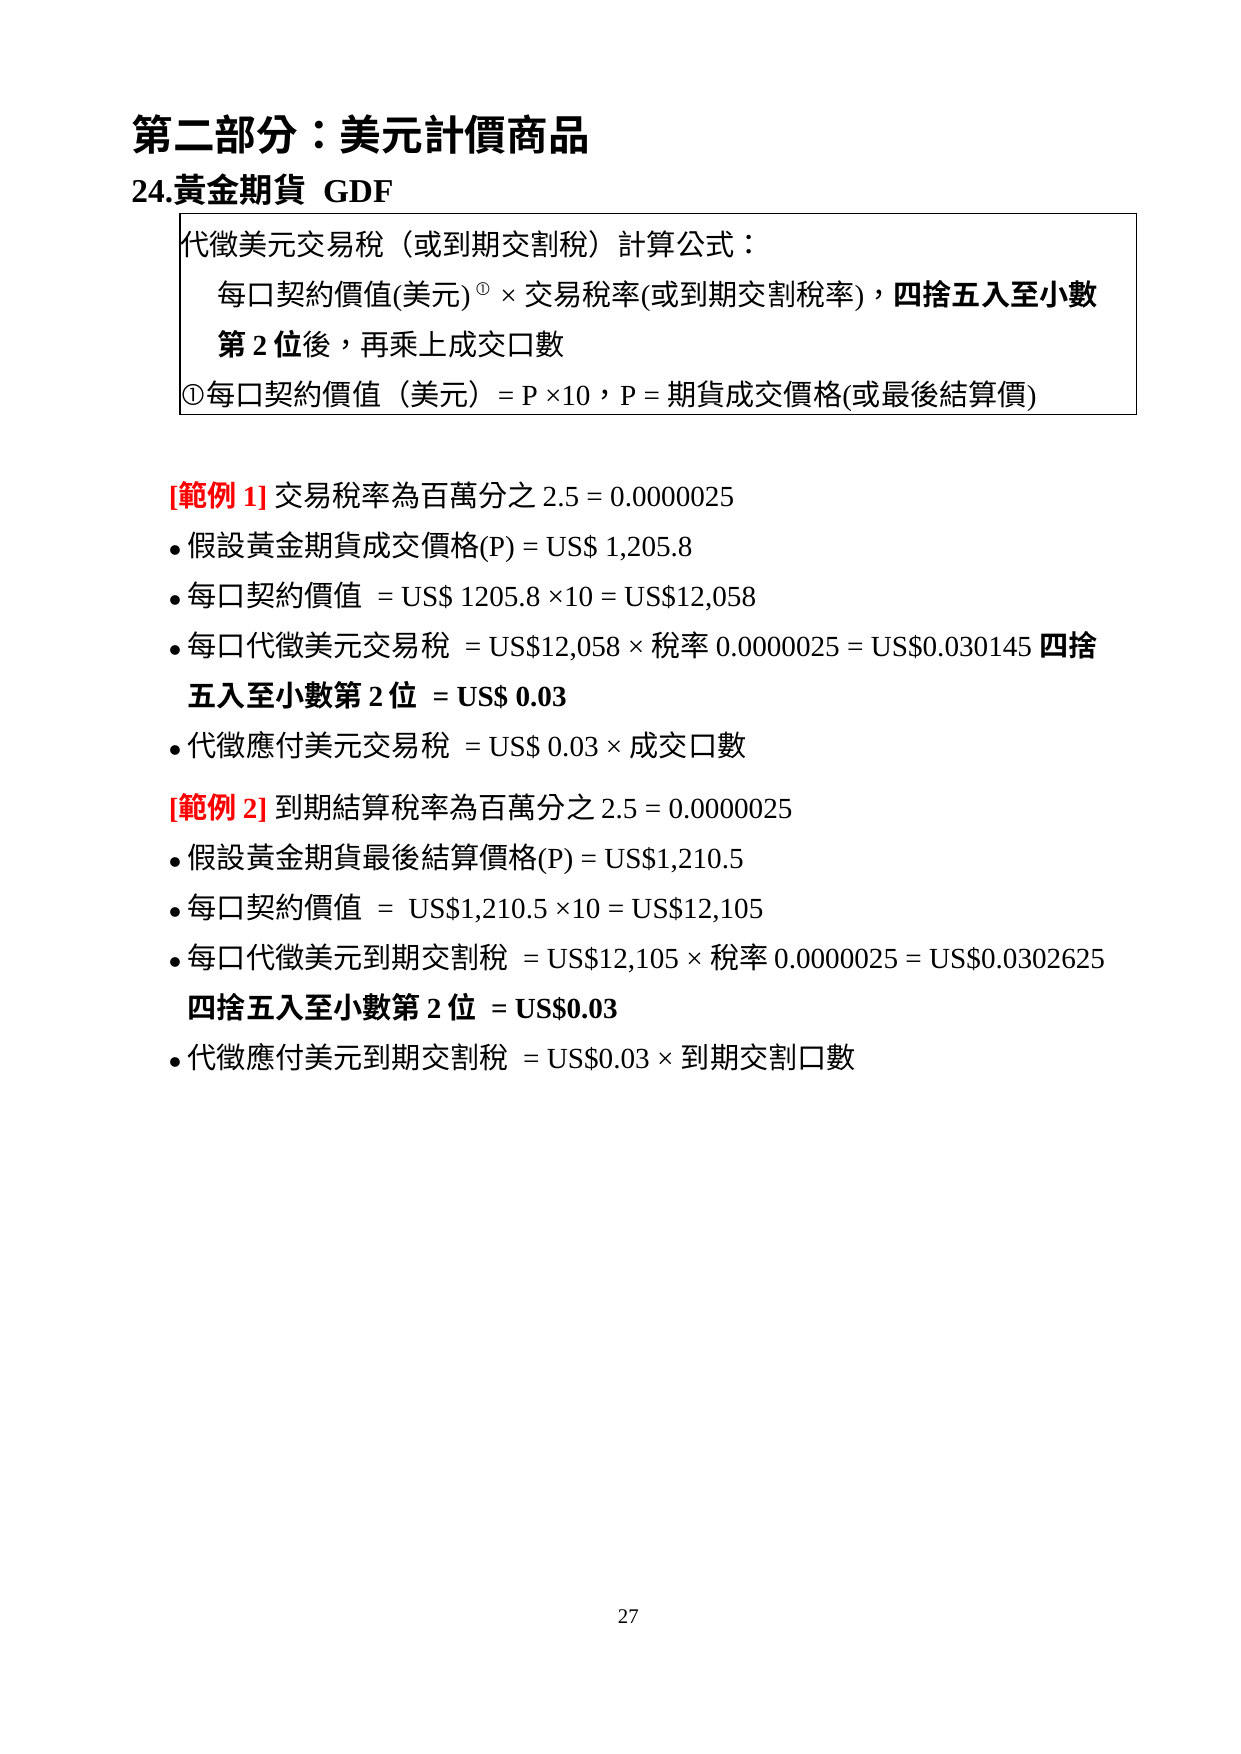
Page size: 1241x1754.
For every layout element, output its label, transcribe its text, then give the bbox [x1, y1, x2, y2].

list 每口契約價值 = US$1,210.5 ×10 = US$12,105 [169, 877, 1125, 927]
list 假設黃金期貨成交價格(P) = US$ 1,205.8 [169, 515, 1125, 565]
subtitle 第二部分：美元計價商品 [131, 108, 1125, 161]
text [範例2] 到期結算稅率為百萬分之2.5 = 0.0000025 [169, 777, 1125, 827]
list 代徵應付美元交易稅 = US$ 0.03 × 成交口數 [169, 715, 1125, 765]
list 每口代徵美元到期交割稅 = US$12,105 × 稅率0.0000025 = US$0.0302625四捨五入至小數第2位 = US$0.03 [169, 927, 1125, 1027]
list 假設黃金期貨最後結算價格(P) = US$1,210.5 [169, 827, 1125, 877]
list 每口契約價值 = US$ 1205.8 ×10 = US$12,058 [169, 565, 1125, 615]
table_header 代徵美元交易稅（或到期交割稅）計算公式： 每口契約價值(美元)  × 交易稅率(或到期交割稅率)，四捨五入至小數第2位後，再乘上成交口數 每口契約價值（美元）= P ×10，P = 期貨成交價格(或最後結算價) [181, 214, 1136, 414]
text [範例1] 交易稅率為百萬分之2.5 = 0.0000025 [169, 465, 1125, 515]
list 每口代徵美元交易稅 = US$12,058 × 稅率0.0000025 = US$0.030145 四捨五入至小數第2位 = US$ 0.03 [169, 615, 1125, 715]
list 代徵應付美元到期交割稅 = US$0.03 × 到期交割口數 [169, 1027, 1125, 1077]
subtitle 24.黃金期貨 GDF [131, 161, 1125, 213]
